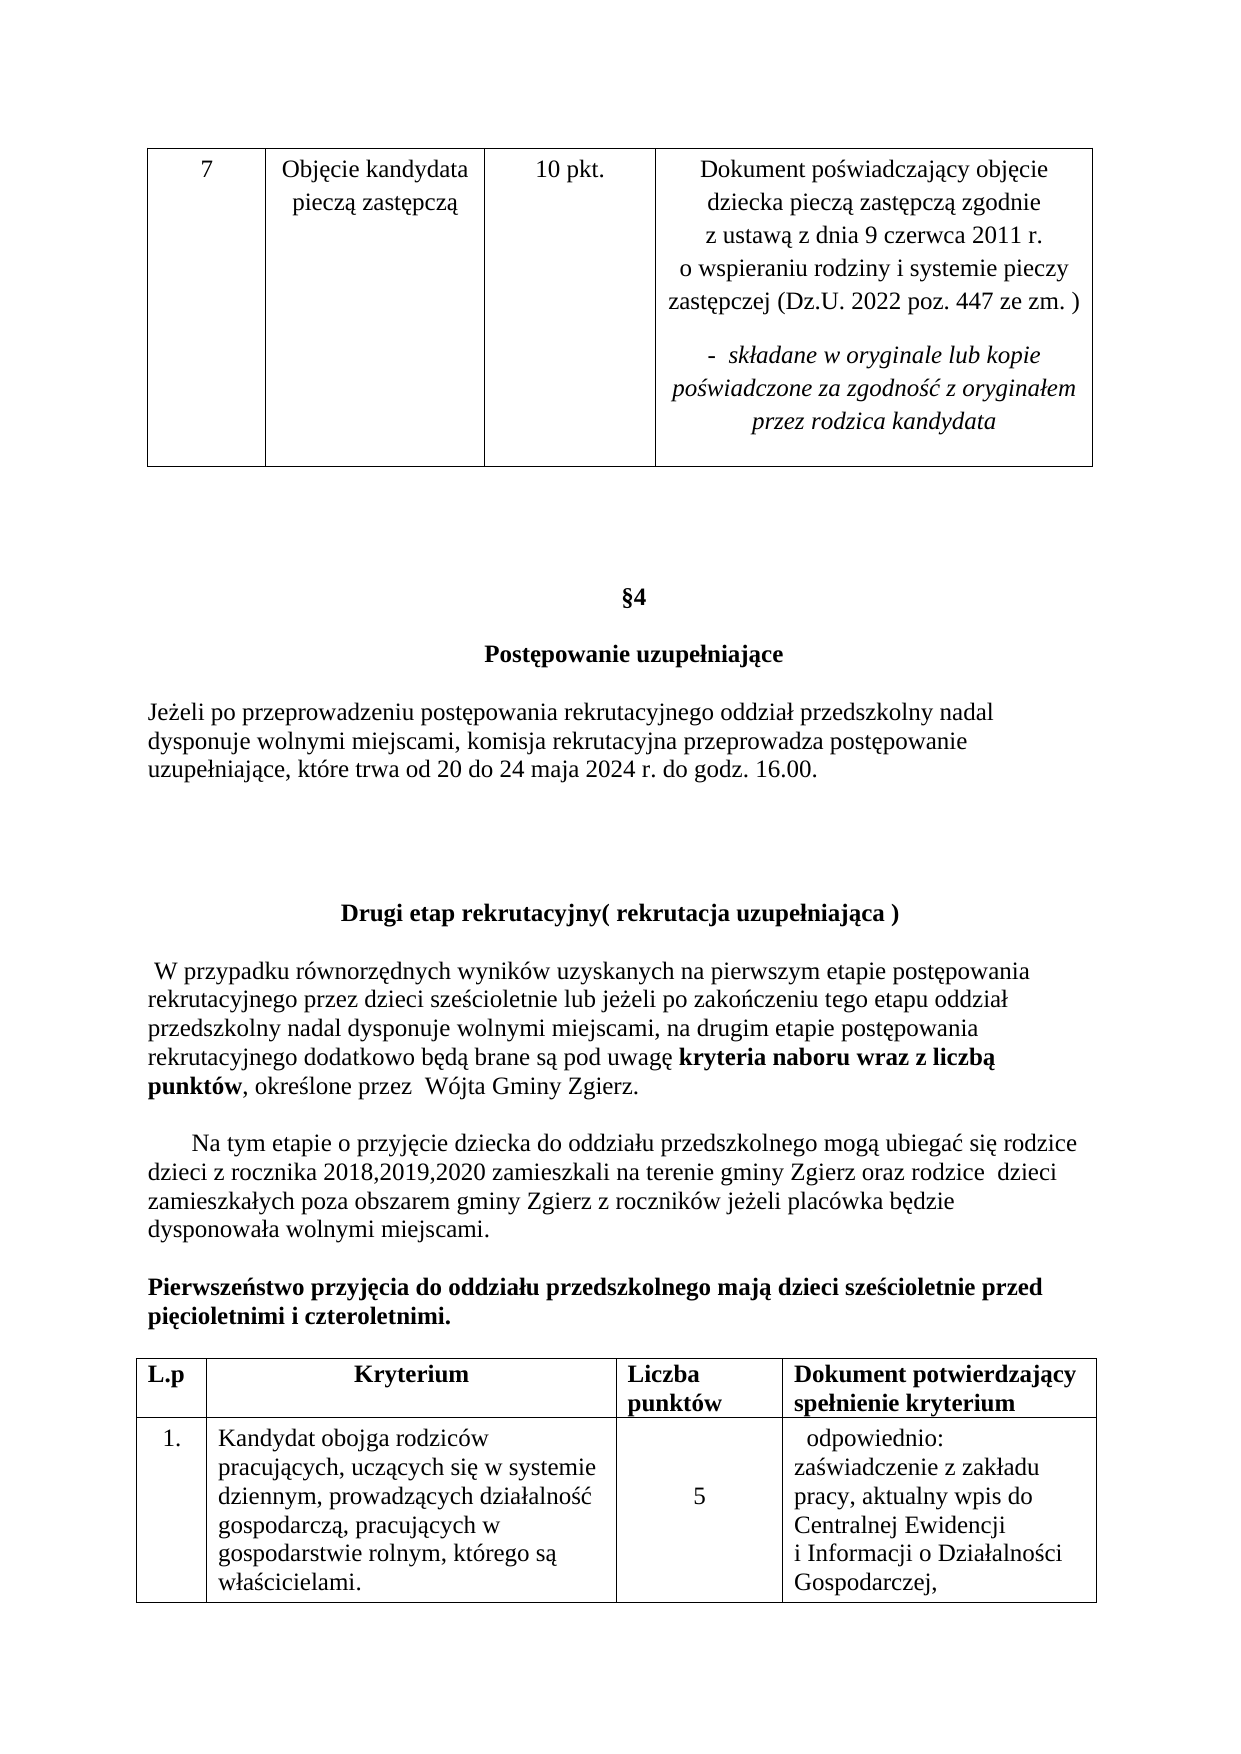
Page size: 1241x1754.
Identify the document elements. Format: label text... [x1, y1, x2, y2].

text Na tym etapie o przyjęcie dziecka do oddziału przedszkolnego mogą ubiegać się rodzice dzieci z rocznika 2018,2019,2020 zamieszkali na terenie gminy Zgierz oraz rodzice dzieci zamieszkałych poza obszarem gminy Zgierz z roczników jeżeli placówka będzie dysponowała wolnymi miejscami. [148, 1128, 1093, 1243]
text Drugi etap rekrutacyjny( rekrutacja uzupełniająca ) [148, 898, 1093, 927]
table_cell Dokument poświadczający objęcie dziecka pieczą zastępczą zgodnie z ustawą z dnia 9 czerwca 2011 r. o wspieraniu rodziny i systemie pieczy zastępczej (Dz.U. 2022 poz. 447 ze zm. ) - składane w oryginale lub kopie poświadczone za zgodność z oryginałem przez rodzica kandydata [656, 149, 1092, 466]
table_cell 1. [137, 1418, 206, 1602]
table_header Dokument potwierdzający spełnienie kryterium [783, 1359, 1096, 1417]
table_header Liczba punktów [617, 1359, 782, 1417]
table_header Kryterium [207, 1359, 616, 1417]
list Postępowanie uzupełniające [137, 639, 1093, 668]
list §4 [137, 582, 1093, 611]
table_cell 7 [148, 149, 265, 466]
table_cell 10 pkt. [485, 149, 655, 466]
text Pierwszeństwo przyjęcia do oddziału przedszkolnego mają dzieci sześcioletnie przed pięcioletnimi i czteroletnimi. [148, 1272, 1093, 1329]
text W przypadku równorzędnych wyników uzyskanych na pierwszym etapie postępowania rekrutacyjnego przez dzieci sześcioletnie lub jeżeli po zakończeniu tego etapu oddział przedszkolny nadal dysponuje wolnymi miejscami, na drugim etapie postępowania rekrutacyjnego dodatkowo będą brane są pod uwagę kryteria naboru wraz z liczbą punktów, określone przez Wójta Gminy Zgierz. [148, 956, 1093, 1099]
table_header L.p [137, 1359, 206, 1417]
text Jeżeli po przeprowadzeniu postępowania rekrutacyjnego oddział przedszkolny nadal dysponuje wolnymi miejscami, komisja rekrutacyjna przeprowadza postępowanie uzupełniające, które trwa od 20 do 24 maja 2024 r. do godz. 16.00. [148, 697, 1093, 783]
table_cell Kandydat obojga rodziców pracujących, uczących się w systemie dziennym, prowadzących działalność gospodarczą, pracujących w gospodarstwie rolnym, którego są właścicielami. [207, 1418, 616, 1602]
table_cell 5 [617, 1418, 782, 1602]
table_cell Objęcie kandydata pieczą zastępczą [266, 149, 484, 466]
table_cell odpowiednio: zaświadczenie z zakładu pracy, aktualny wpis do Centralnej Ewidencji i Informacji o Działalności Gospodarczej, [783, 1418, 1096, 1602]
